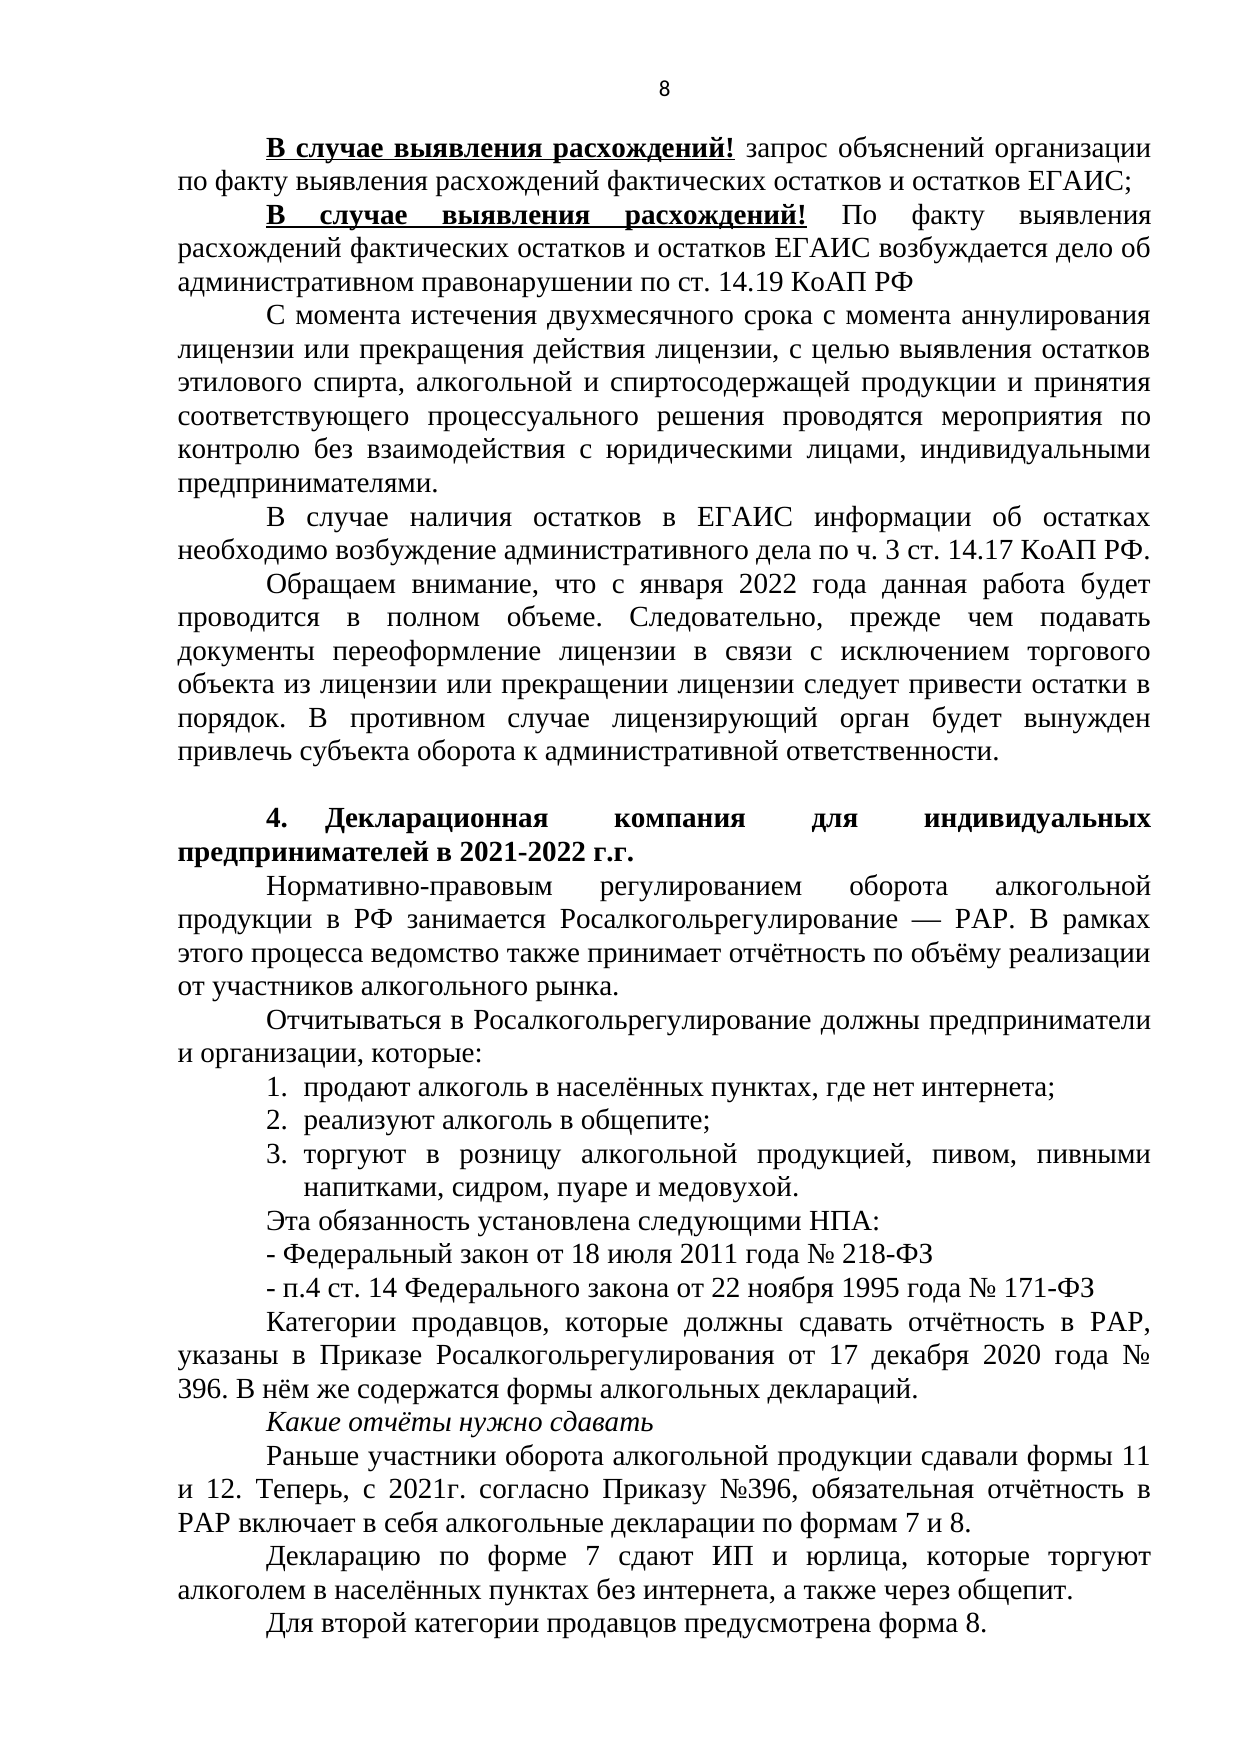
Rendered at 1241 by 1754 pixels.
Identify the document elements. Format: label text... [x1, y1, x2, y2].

text В случае наличия остатков в ЕГАИС информации об остатках необходимо возбуждение административного дела по ч. 3 ст. 14.17 КоАП РФ. [177, 499, 1152, 566]
text С момента истечения двухмесячного срока с момента аннулирования лицензии или прекращения действия лицензии, с целью выявления остатков этилового спирта, алкогольной и спиртосодержащей продукции и принятия соответствующего процессуального решения проводятся мероприятия по контролю без взаимодействия с юридическими лицами, индивидуальными предпринимателями. [177, 297, 1152, 499]
text Отчитываться в Росалкогольрегулирование должны предприниматели и организации, которые: [177, 1002, 1152, 1069]
list продают алкоголь в населённых пунктах, где нет интернета; [266, 1069, 1152, 1102]
text - п.4 ст. 14 Федерального закона от 22 ноября 1995 года № 171-ФЗ [177, 1270, 1152, 1304]
text В случае выявления расхождений! запрос объяснений организации по факту выявления расхождений фактических остатков и остатков ЕГАИС; [177, 130, 1152, 197]
text Раньше участники оборота алкогольной продукции сдавали формы 11 и 12. Теперь, с 2021г. согласно Приказу №396, обязательная отчётность в РАР включает в себя алкогольные декларации по формам 7 и 8. [177, 1438, 1152, 1538]
text Эта обязанность установлена следующими НПА: [177, 1203, 1152, 1237]
list Декларационная компания для индивидуальных предпринимателей в 2021-2022 г.г. [177, 801, 1152, 868]
list торгуют в розницу алкогольной продукцией, пивом, пивными напитками, сидром, пуаре и медовухой. [266, 1136, 1152, 1203]
text В случае выявления расхождений! По факту выявления расхождений фактических остатков и остатков ЕГАИС возбуждается дело об административном правонарушении по ст. 14.19 КоАП РФ [177, 197, 1152, 297]
text Какие отчёты нужно сдавать [177, 1404, 1152, 1438]
text Обращаем внимание, что с января 2022 года данная работа будет проводится в полном объеме. Следовательно, прежде чем подавать документы переоформление лицензии в связи с исключением торгового объекта из лицензии или прекращении лицензии следует привести остатки в порядок. В противном случае лицензирующий орган будет вынужден привлечь субъекта оборота к административной ответственности. [177, 566, 1152, 767]
text Нормативно-правовым регулированием оборота алкогольной продукции в РФ занимается Росалкогольрегулирование — РАР. В рамках этого процесса ведомство также принимает отчётность по объёму реализации от участников алкогольного рынка. [177, 868, 1152, 1002]
text Для второй категории продавцов предусмотрена форма 8. [177, 1606, 1152, 1639]
text Декларацию по форме 7 сдают ИП и юрлица, которые торгуют алкоголем в населённых пунктах без интернета, а также через общепит. [177, 1538, 1152, 1606]
list реализуют алкоголь в общепите; [266, 1102, 1152, 1136]
text - Федеральный закон от 18 июля 2011 года № 218-ФЗ [177, 1237, 1152, 1270]
text Категории продавцов, которые должны сдавать отчётность в РАР, указаны в Приказе Росалкогольрегулирования от 17 декабря 2020 года № 396. В нём же содержатся формы алкогольных деклараций. [177, 1304, 1152, 1404]
